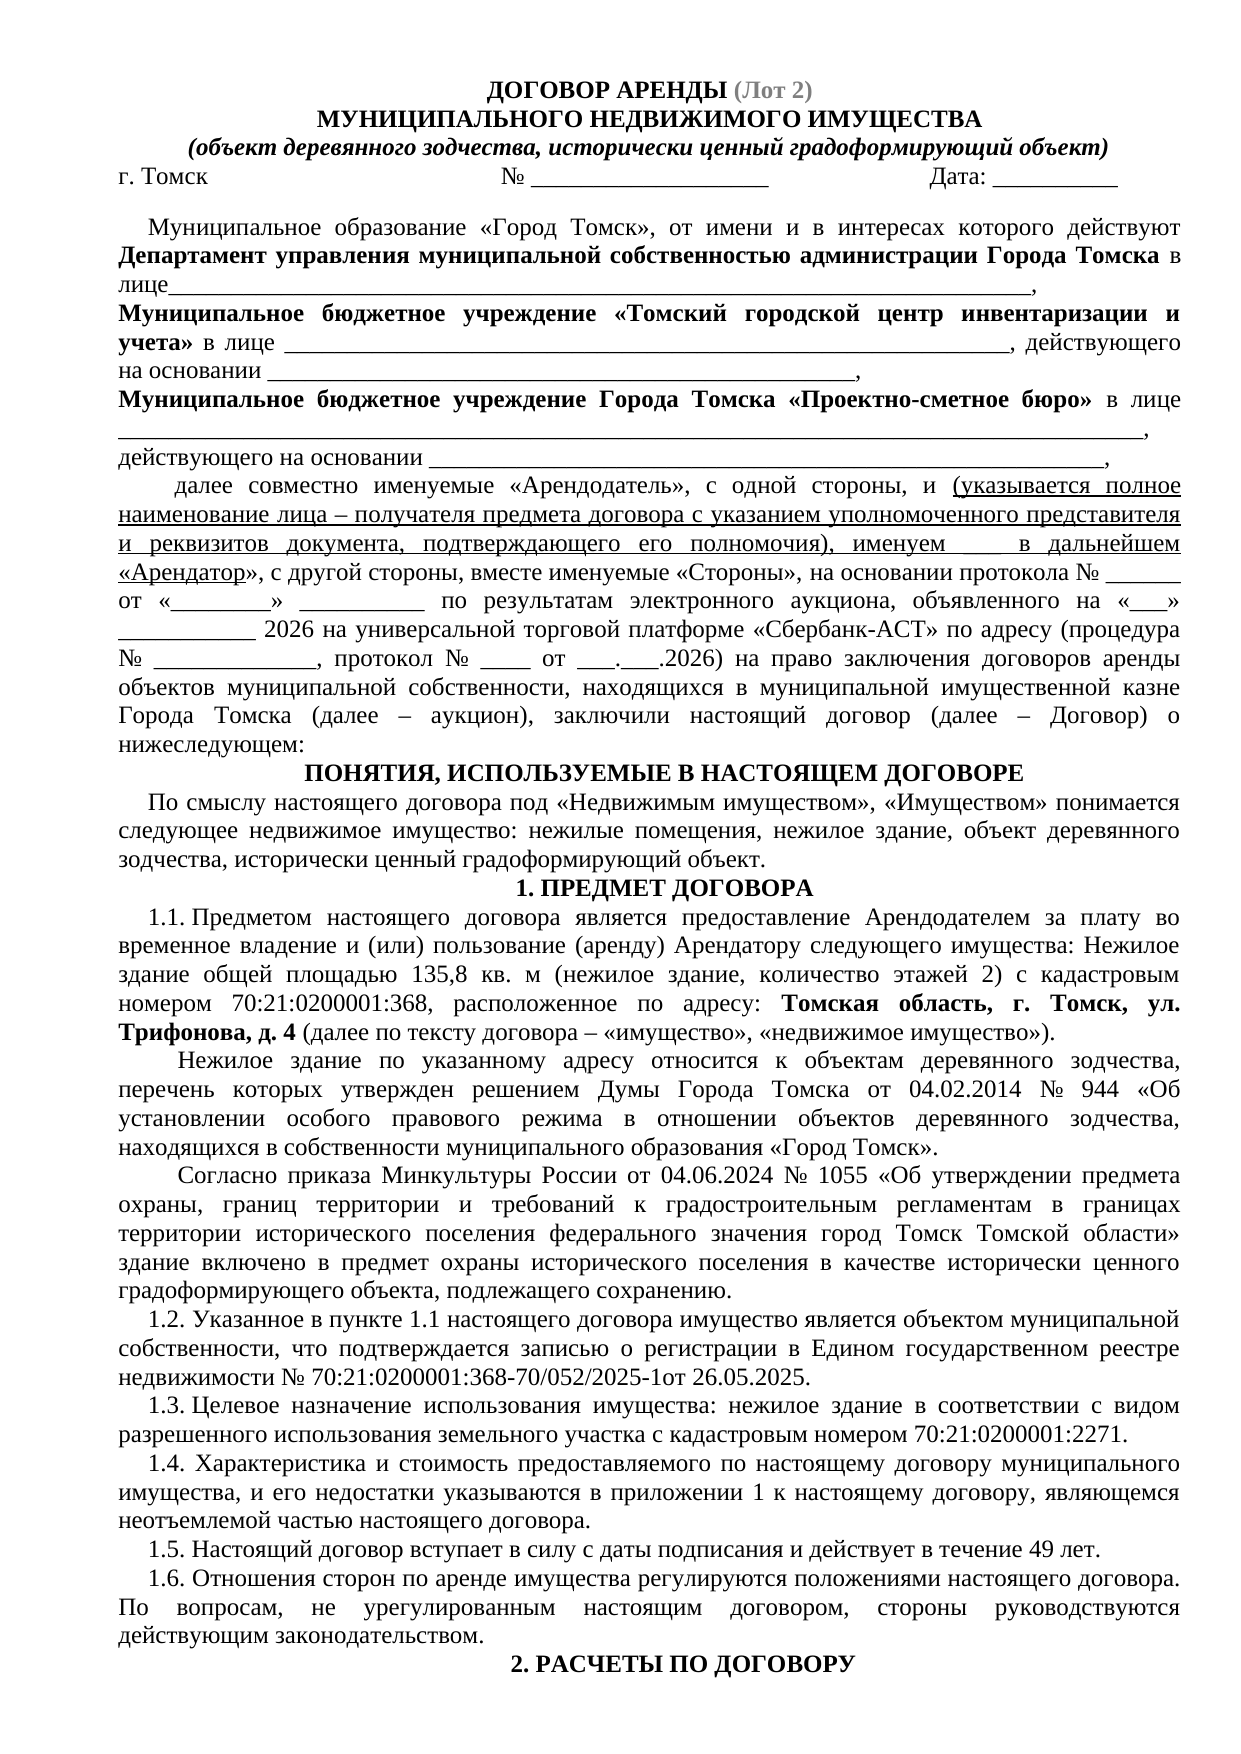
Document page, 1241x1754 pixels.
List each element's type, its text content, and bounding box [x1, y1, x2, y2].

text 1.5. Настоящий договор вступает в силу с даты подписания и действует в течение 49 лет. [118, 1534, 1181, 1563]
text 1.3. Целевое назначение использования имущества: нежилое здание в соответствии с видом разрешенного использования земельного участка с кадастровым номером 70:21:0200001:2271. [118, 1390, 1181, 1448]
text 1.6. Отношения сторон по аренде имущества регулируются положениями настоящего договора. По вопросам, не урегулированным настоящим договором, стороны руководствуются действующим законодательством. [118, 1563, 1181, 1649]
text Муниципальное образование «Город Томск», от имени и в интересах которого действуют Департамент управления муниципальной собственностью администрации Города Томска в лице_____________________________________________________________________, Муниципальное бюджетное учреждение «Томский городской центр инвентаризации и учета» в лице __________________________________________________________, действующего на основании _______________________________________________, [118, 212, 1181, 384]
text Муниципальное бюджетное учреждение Города Томска «Проектно-сметное бюро» в лице __________________________________________________________________________________, действующего на основании ______________________________________________________, [118, 384, 1181, 470]
text 1. ПРЕДМЕТ ДОГОВОРА [118, 873, 1181, 902]
text Нежилое здание по указанному адресу относится к объектам деревянного зодчества, перечень которых утвержден решением Думы Города Томска от 04.02.2014 № 944 «Об установлении особого правового режима в отношении объектов деревянного зодчества, находящихся в собственности муниципального образования «Город Томск». [118, 1045, 1181, 1160]
text 2. РАСЧЕТЫ ПО ДОГОВОРУ [185, 1649, 1181, 1678]
text далее совместно именуемые «Арендодатель», с одной стороны, и (указывается полное наименование лица – получателя предмета договора с указанием уполномоченного представителя [118, 470, 1181, 524]
text г. Томск № ___________________ Дата: __________ [118, 161, 1181, 190]
subtitle ДОГОВОР АРЕНДЫ (Лот 2) [118, 75, 1181, 104]
text 1.4. Характеристика и стоимость предоставляемого по настоящему договору муниципального имущества, и его недостатки указываются в приложении 1 к настоящему договору, являющемся неотъемлемой частью настоящего договора. [118, 1448, 1181, 1534]
text и реквизитов документа, подтверждающего его полномочия), именуем ___ в дальнейшем [118, 526, 1181, 553]
text МУНИЦИПАЛЬНОГО НЕДВИЖИМОГО ИМУЩЕСТВА [118, 104, 1181, 132]
text 1.1. Предметом настоящего договора является предоставление Арендодателем за плату во временное владение и (или) пользование (аренду) Арендатору следующего имущества: Нежилое здание общей площадью 135,8 кв. м (нежилое здание, количество этажей 2) с кадастровым номером 70:21:0200001:368, расположенное по адресу: Томская область, г. Томск, ул. Трифонова, д. 4 (далее по тексту договора – «имущество», «недвижимое имущество»). [118, 902, 1181, 1045]
text Согласно приказа Минкультуры России от 04.06.2024 № 1055 «Об утверждении предмета охраны, границ территории и требований к градостроительным регламентам в границах территории исторического поселения федерального значения город Томск Томской области» здание включено в предмет охраны исторического поселения в качестве исторически ценного градоформирующего объекта, подлежащего сохранению. [118, 1160, 1181, 1304]
text 1.2. Указанное в пункте 1.1 настоящего договора имущество является объектом муниципальной собственности, что подтверждается записью о регистрации в Едином государственном реестре недвижимости № 70:21:0200001:368-70/052/2025-1от 26.05.2025. [118, 1304, 1181, 1390]
text «Арендатор», с другой стороны, вместе именуемые «Стороны», на основании протокола № ______ от «________» __________ по результатам электронного аукциона, объявленного на «___» ___________ 2026 на универсальной торговой платформе «Сбербанк-АСТ» по адресу (процедура № _____________, протокол № ____ от ___.___.2026) на право заключения договоров аренды объектов муниципальной собственности, находящихся в муниципальной имущественной казне Города Томска (далее – аукцион), заключили настоящий договор (далее – Договор) о нижеследующем: [118, 554, 1181, 758]
text По смыслу настоящего договора под «Недвижимым имуществом», «Имуществом» понимается следующее недвижимое имущество: нежилые помещения, нежилое здание, объект деревянного зодчества, исторически ценный градоформирующий объект. [118, 787, 1181, 873]
text (объект деревянного зодчества, исторически ценный градоформирующий объект) [118, 132, 1181, 161]
text ПОНЯТИЯ, ИСПОЛЬЗУЕМЫЕ В НАСТОЯЩЕМ ДОГОВОРЕ [118, 758, 1181, 787]
